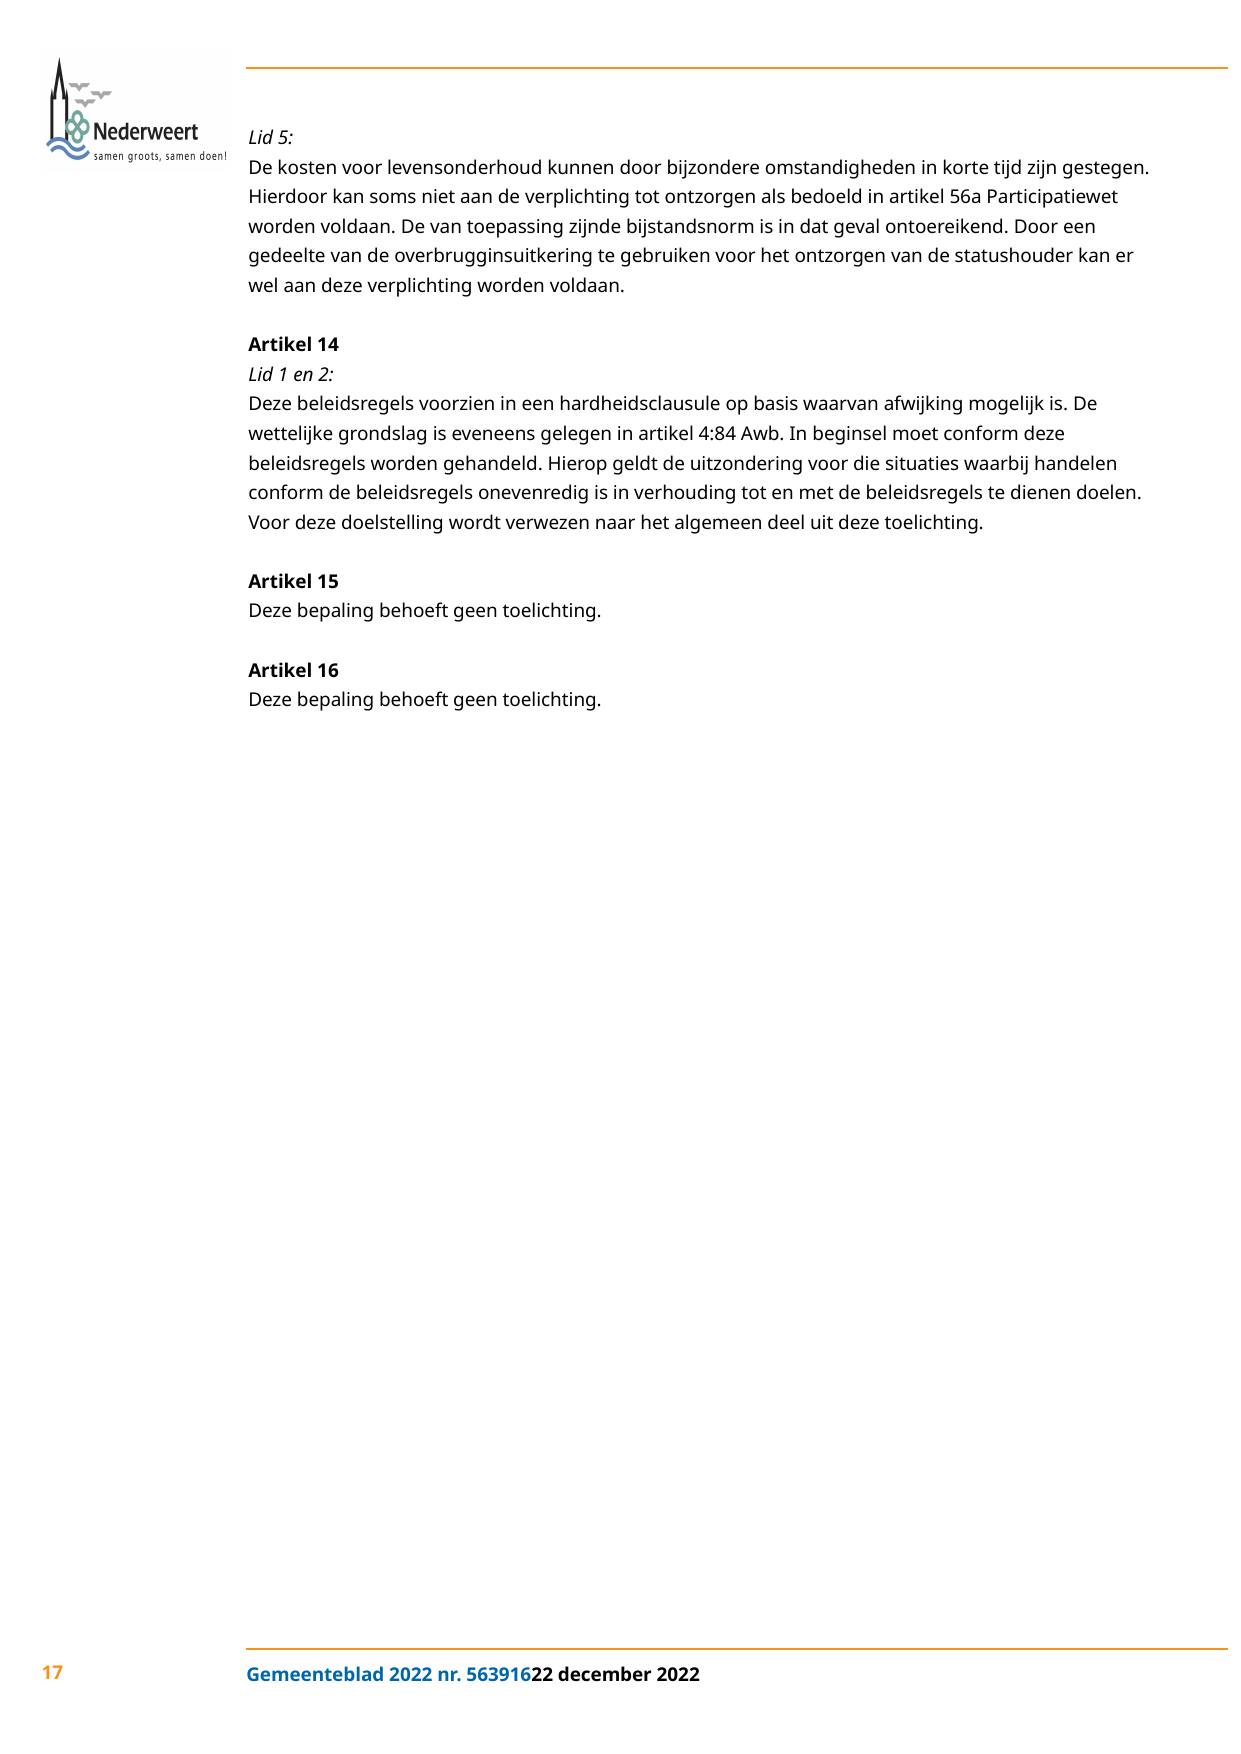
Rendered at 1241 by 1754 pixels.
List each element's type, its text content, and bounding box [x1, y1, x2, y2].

text Artikel 16 [248, 657, 1152, 683]
text Lid 5: [248, 124, 1152, 150]
text Deze bepaling behoeft geen toelichting. [248, 598, 1152, 623]
text Deze beleidsregels voorzien in een hardheidsclausule op basis waarvan afwijking mogelijk is. De wettelijke grondslag is eveneens gelegen in artikel 4:84 Awb. In beginsel moet conform deze beleidsregels worden gehandeld. Hierop geldt de uitzondering voor die situaties waarbij handelen conform de beleidsregels onevenredig is in verhouding tot en met de beleidsregels te dienen doelen. Voor deze doelstelling wordt verwezen naar het algemeen deel uit deze toelichting. [248, 391, 1152, 535]
text Lid 1 en 2: [248, 361, 1152, 387]
text Deze bepaling behoeft geen toelichting. [248, 686, 1152, 712]
text Artikel 14 [248, 331, 1152, 357]
picture [41, 47, 231, 172]
text Artikel 15 [248, 568, 1152, 594]
text De kosten voor levensonderhoud kunnen door bijzondere omstandigheden in korte tijd zijn gestegen. Hierdoor kan soms niet aan de verplichting tot ontzorgen als bedoeld in artikel 56a Participatiewet worden voldaan. De van toepassing zijnde bijstandsnorm is in dat geval ontoereikend. Door een gedeelte van de overbrugginsuitkering te gebruiken voor het ontzorgen van de statushouder kan er wel aan deze verplichting worden voldaan. [248, 154, 1152, 298]
